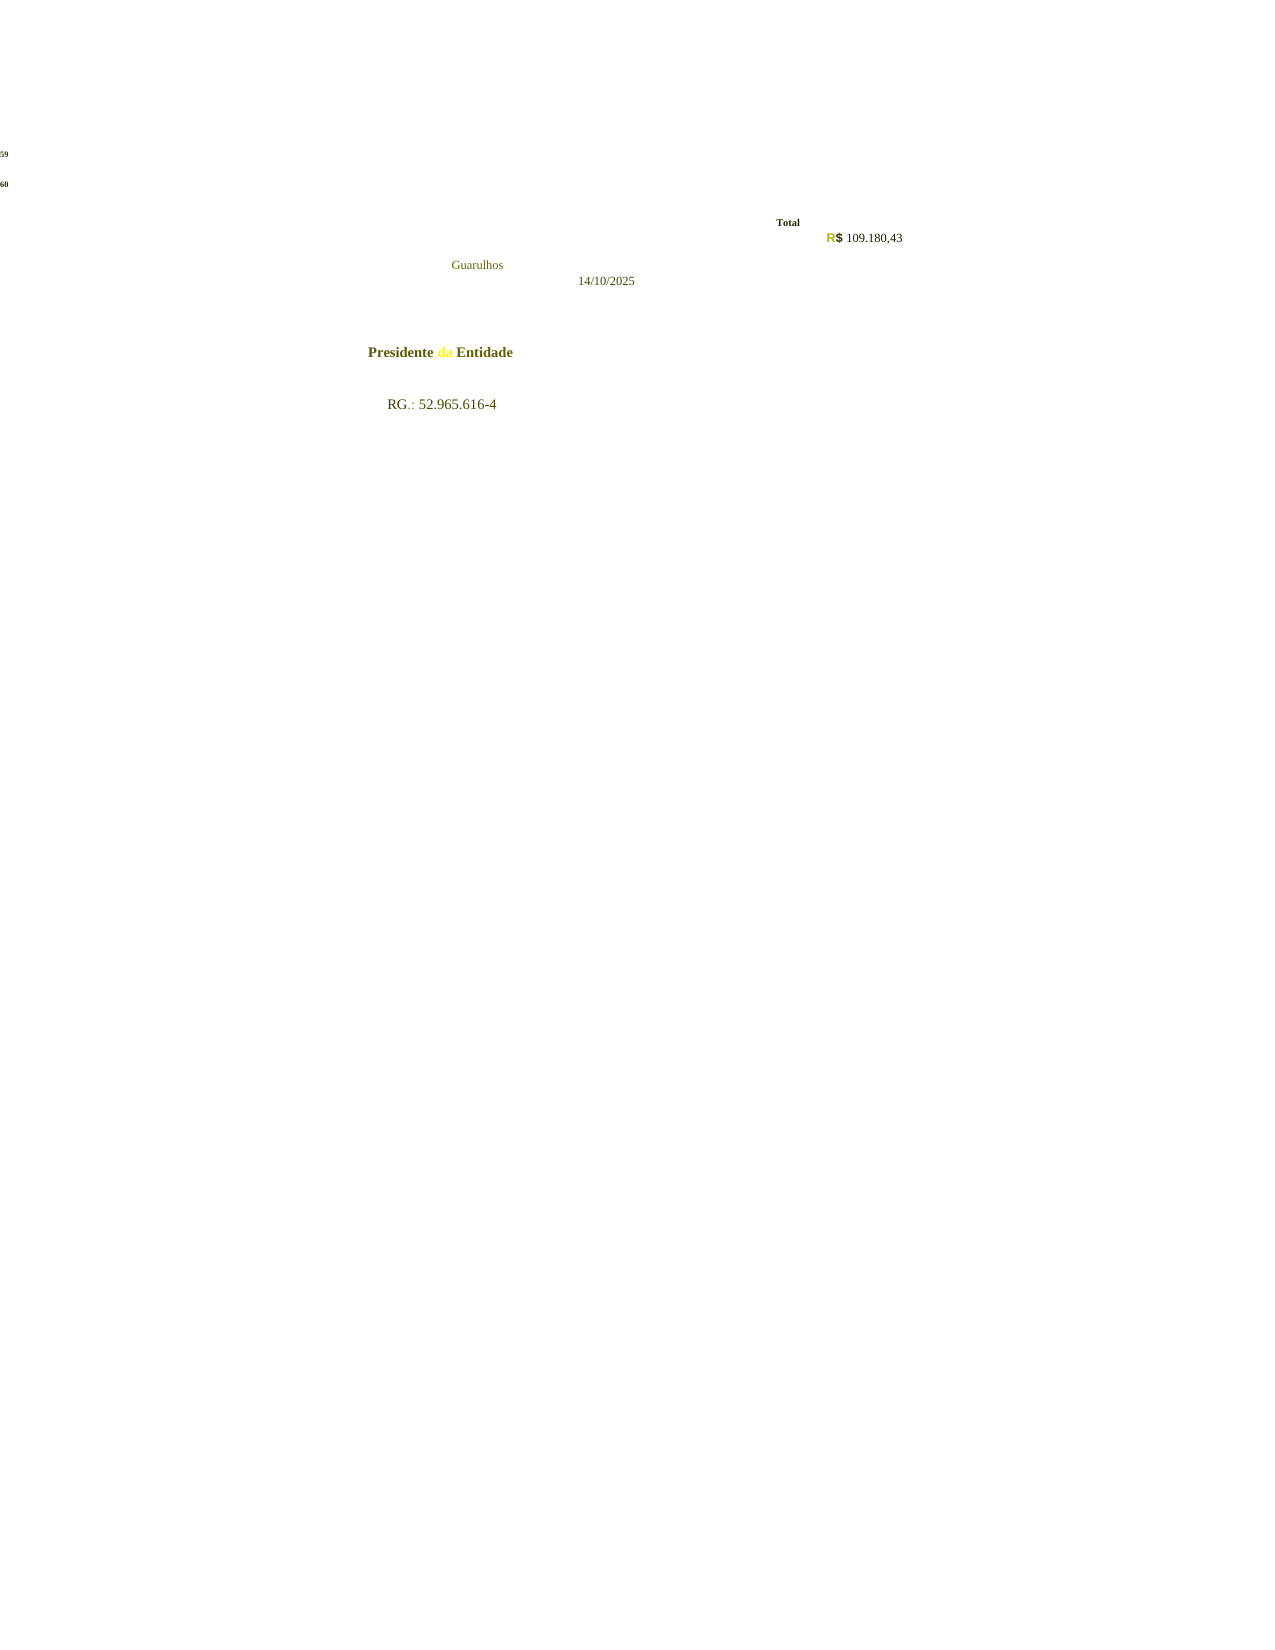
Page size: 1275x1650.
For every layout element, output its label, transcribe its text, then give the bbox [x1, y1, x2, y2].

text Total [776, 217, 876, 229]
text Guarulhos [451, 257, 591, 272]
text RG.: 52.965.616-4 [387, 396, 584, 413]
text 59 [0, 150, 83, 159]
text Presidente da Entidade [368, 344, 606, 361]
text 60 [0, 180, 82, 189]
text 14/10/2025 [578, 274, 723, 288]
text R$ 109.180,43 [826, 231, 976, 245]
